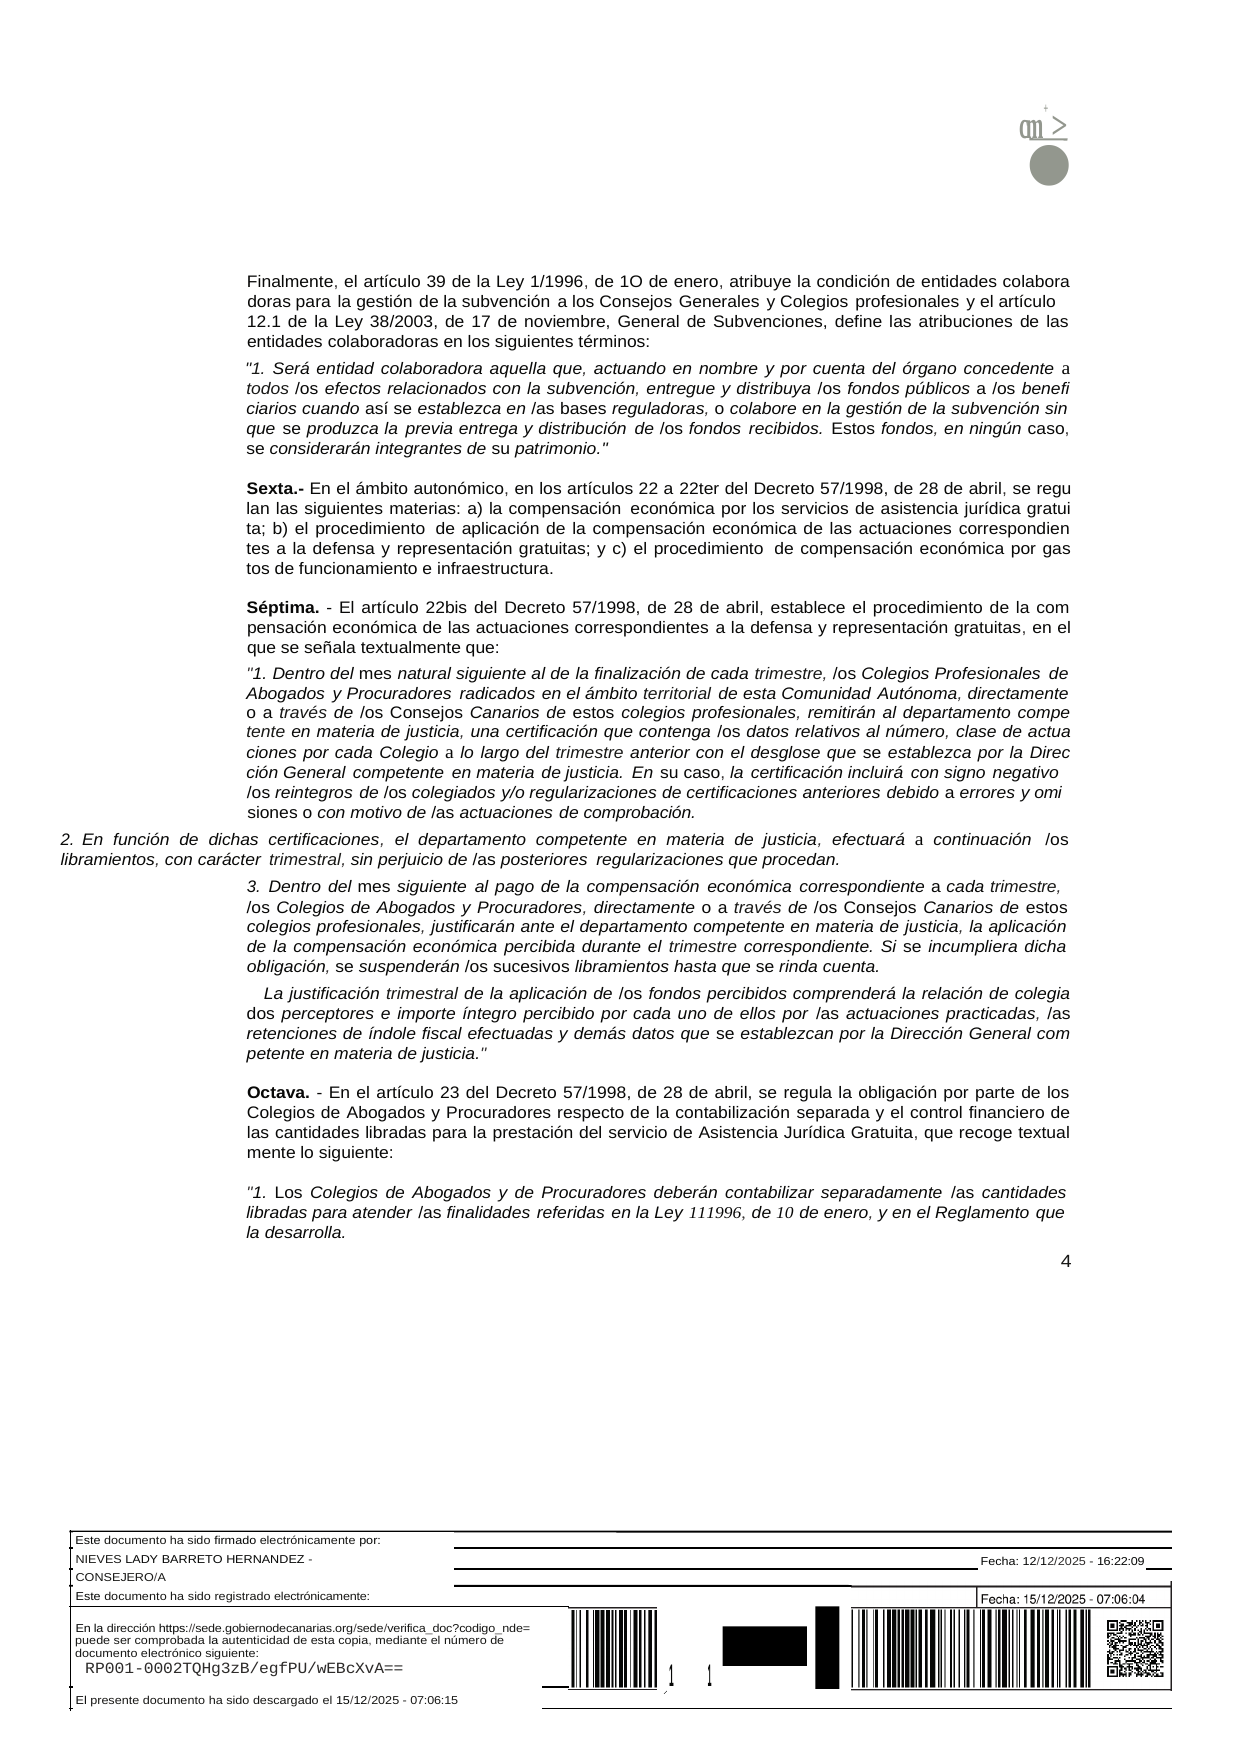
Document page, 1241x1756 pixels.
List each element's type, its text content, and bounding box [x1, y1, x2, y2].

text Séptima. - El artículo 22bis del Decreto 57/1998, de 28 de abril, establece el procedimiento de la com­ pensación económica de las actuaciones correspondientes a la defensa y representación gratuitas, en el que se señala textualmente que: [246, 598, 1071, 657]
text "1. Dentro del mes natural siguiente al de la finalización de cada trimestre, /os Colegios Profesionales de Abogados y Procuradores radicados en el ámbito territorial de esta Comunidad Autónoma, directamente o a través de /os Consejos Canarios de estos colegios profesionales, remitirán al departamento compe­ tente en materia de justicia, una certificación que contenga /os datos relativos al número, clase de actua­ ciones por cada Colegio a lo largo del trimestre anterior con el desglose que se establezca por la Direc­ ción General competente en materia de justicia. En su caso, la certificación incluirá con signo negativo [246, 664, 1071, 782]
text Sexta.- En el ámbito autonómico, en los artículos 22 a 22ter del Decreto 57/1998, de 28 de abril, se regu­ lan las siguientes materias: a) la compensación económica por los servicios de asistencia jurídica gratui­ ta; b) el procedimiento de aplicación de la compensación económica de las actuaciones correspondien­ tes a la defensa y representación gratuitas; y c) el procedimiento de compensación económica por gas­ tos de funcionamiento e infraestructura. [246, 479, 1071, 578]
text "1. Será entidad colaboradora aquella que, actuando en nombre y por cuenta del órgano concedente a todos /os efectos relacionados con la subvención, entregue y distribuya /os fondos públicos a /os benefi­ ciarios cuando así se establezca en /as bases reguladoras, o colabore en la gestión de la subvención sin que se produzca la previa entrega y distribución de /os fondos recibidos. Estos fondos, en ningún caso, se considerarán integrantes de su patrimonio." [245, 357, 1070, 458]
text /os reintegros de /os colegiados y/o regularizaciones de certificaciones anteriores debido a errores y omi­ [247, 783, 1159, 802]
text /os Colegios de Abogados y Procuradores, directamente o a través de /os Consejos Canarios de estos colegios profesionales, justificarán ante el departamento competente en materia de justicia, la aplicación de la compensación económica percibida durante el trimestre correspondiente. Si se incumpliera dicha obligación, se suspenderán /os sucesivos libramientos hasta que se rinda cuenta. [246, 897, 1068, 976]
text siones o con motivo de /as actuaciones de comprobación. [247, 803, 1159, 822]
text 4 [60, 1251, 1071, 1271]
text La justificación trimestral de la aplicación de /os fondos percibidos comprenderá la relación de colegia­ dos perceptores e importe íntegro percibido por cada uno de ellos por /as actuaciones practicadas, /as retenciones de índole fiscal efectuadas y demás datos que se establezcan por la Dirección General com­ petente en materia de justicia." [246, 984, 1071, 1063]
text cm+ > [60, 104, 1022, 148]
text 12.1 de la Ley 38/2003, de 17 de noviembre, General de Subvenciones, define las atribuciones de las entidades colaboradoras en los siguientes términos: [247, 312, 1070, 351]
text Finalmente, el artículo 39 de la Ley 1/1996, de 1O de enero, atribuye la condición de entidades colabora­ doras para la gestión de la subvención a los Consejos Generales y Colegios profesionales y el artículo [247, 272, 1070, 311]
text "1. Los Colegios de Abogados y de Procuradores deberán contabilizar separadamente /as cantidades libradas para atender /as finalidades referidas en la Ley 111996, de 10 de enero, y en el Reglamento que la desarrolla. [246, 1183, 1068, 1242]
list En función de dichas certificaciones, el departamento competente en materia de justicia, efectuará a continuación /os libramientos, con carácter trimestral, sin perjuicio de /as posteriores regularizaciones que procedan. [60, 828, 1068, 869]
text Octava. - En el artículo 23 del Decreto 57/1998, de 28 de abril, se regula la obligación por parte de los Colegios de Abogados y Procuradores respecto de la contabilización separada y el control financiero de las cantidades libradas para la prestación del servicio de Asistencia Jurídica Gratuita, que recoge textual­ mente lo siguiente: [247, 1083, 1070, 1162]
list Dentro del mes siguiente al pago de la compensación económica correspondiente a cada trimestre, [247, 877, 1159, 896]
